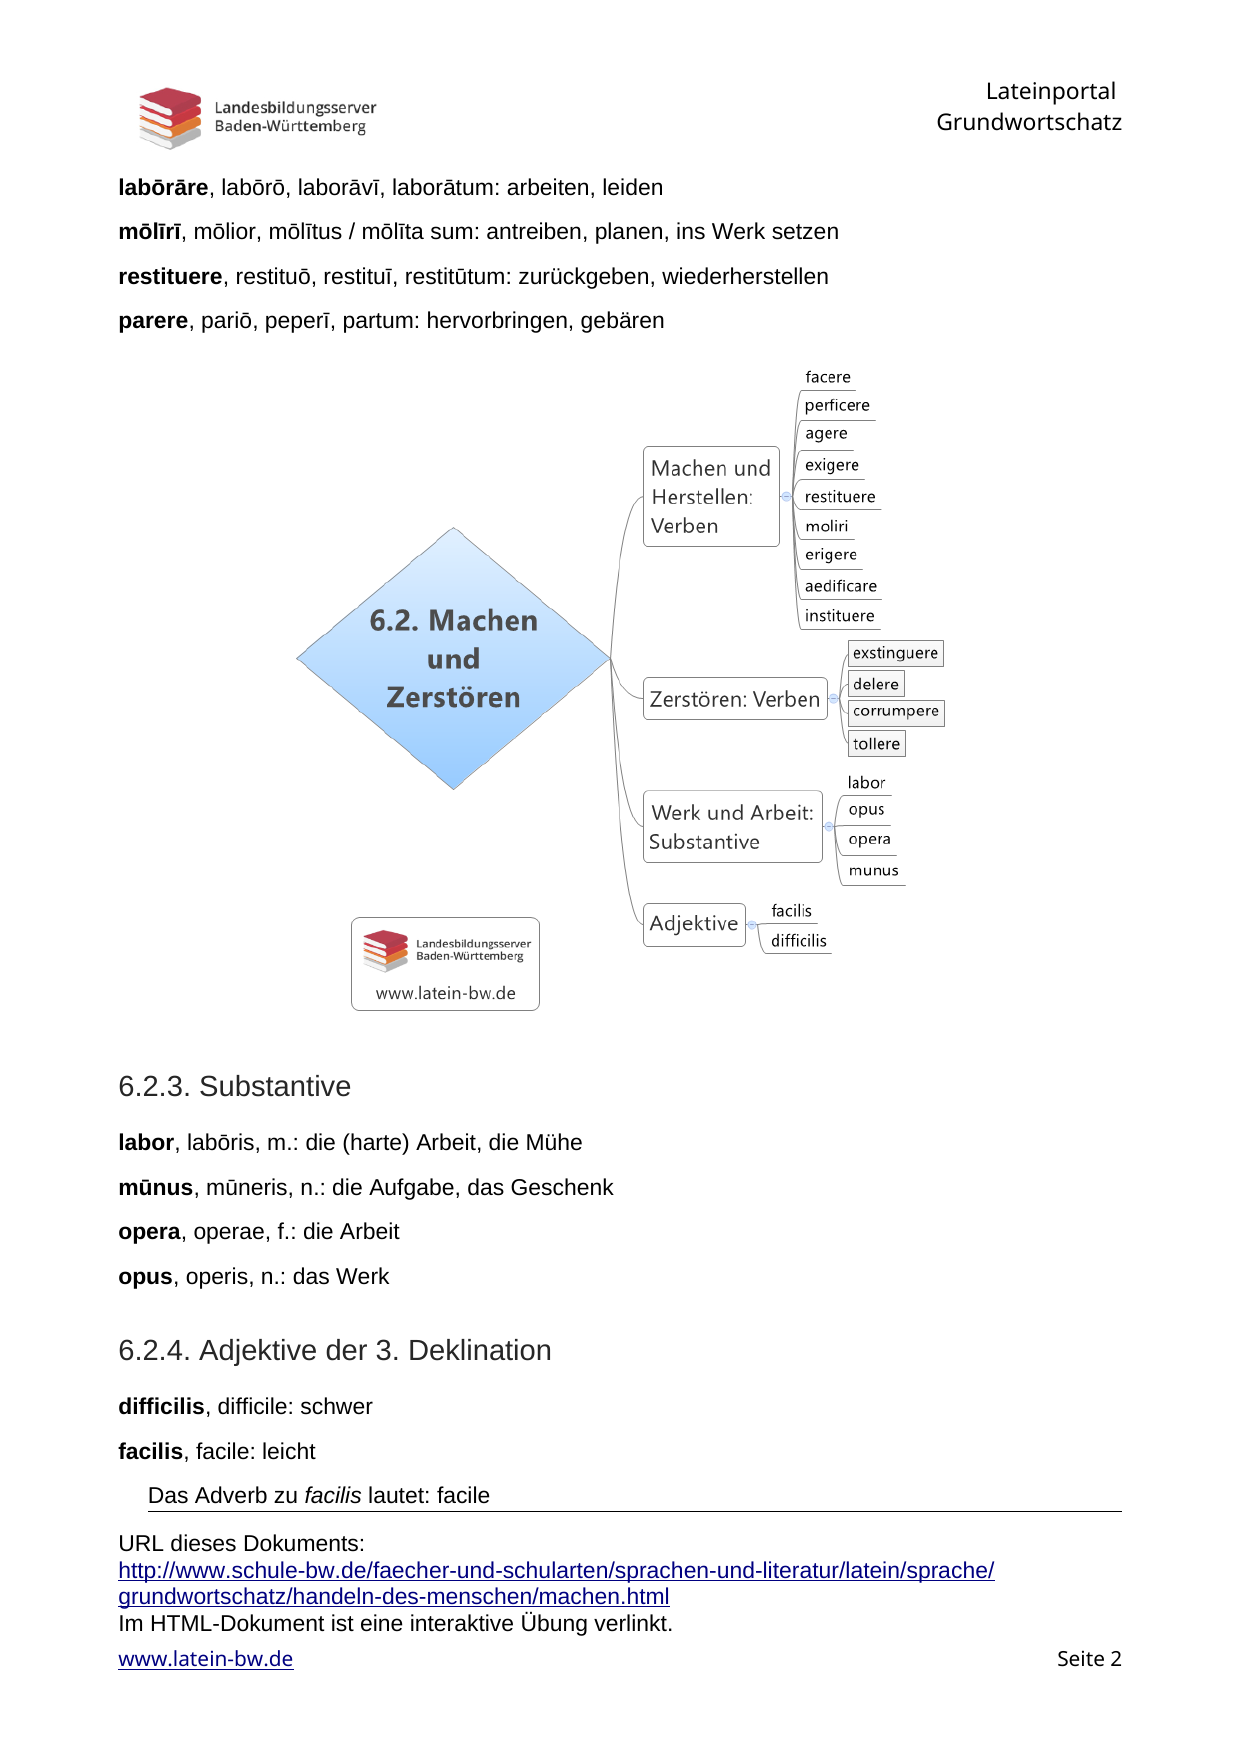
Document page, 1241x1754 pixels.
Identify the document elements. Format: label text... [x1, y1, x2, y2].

text mōlīrī, mōlior, mōlītus / mōlīta sum: antreiben, planen, ins Werk setzen [118, 218, 1122, 244]
text difficilis, difficile: schwer [118, 1393, 1122, 1419]
picture [129, 76, 380, 157]
text labōrāre, labōrō, laborāvī, laborātum: arbeiten, leiden [118, 173, 1122, 200]
text URL dieses Dokuments: [118, 1530, 1122, 1557]
text labor, labōris, m.: die (harte) Arbeit, die Mühe [118, 1129, 1122, 1156]
text Das Adverb zu facilis lautet: facile [148, 1482, 1122, 1511]
text parere, pariō, peperī, partum: hervorbringen, gebären [118, 307, 1122, 334]
text facilis, facile: leicht [118, 1438, 1122, 1464]
text restituere, restituō, restituī, restitūtum: zurückgeben, wiederherstellen [118, 263, 1122, 289]
picture [281, 347, 960, 1026]
text http://www.schule-bw.de/faecher-und-schularten/sprachen-und-literatur/latein/sprache/grundwortschatz/handeln-des-menschen/machen.html [118, 1557, 1122, 1609]
text Im HTML-Dokument ist eine interaktive Übung verlinkt. [118, 1609, 1122, 1636]
text opera, operae, f.: die Arbeit [118, 1218, 1122, 1245]
subtitle 6.2.3. Substantive [118, 1069, 1122, 1102]
text mūnus, mūneris, n.: die Aufgabe, das Geschenk [118, 1174, 1122, 1200]
text opus, operis, n.: das Werk [118, 1263, 1122, 1289]
subtitle 6.2.4. Adjektive der 3. Deklination [118, 1332, 1122, 1366]
